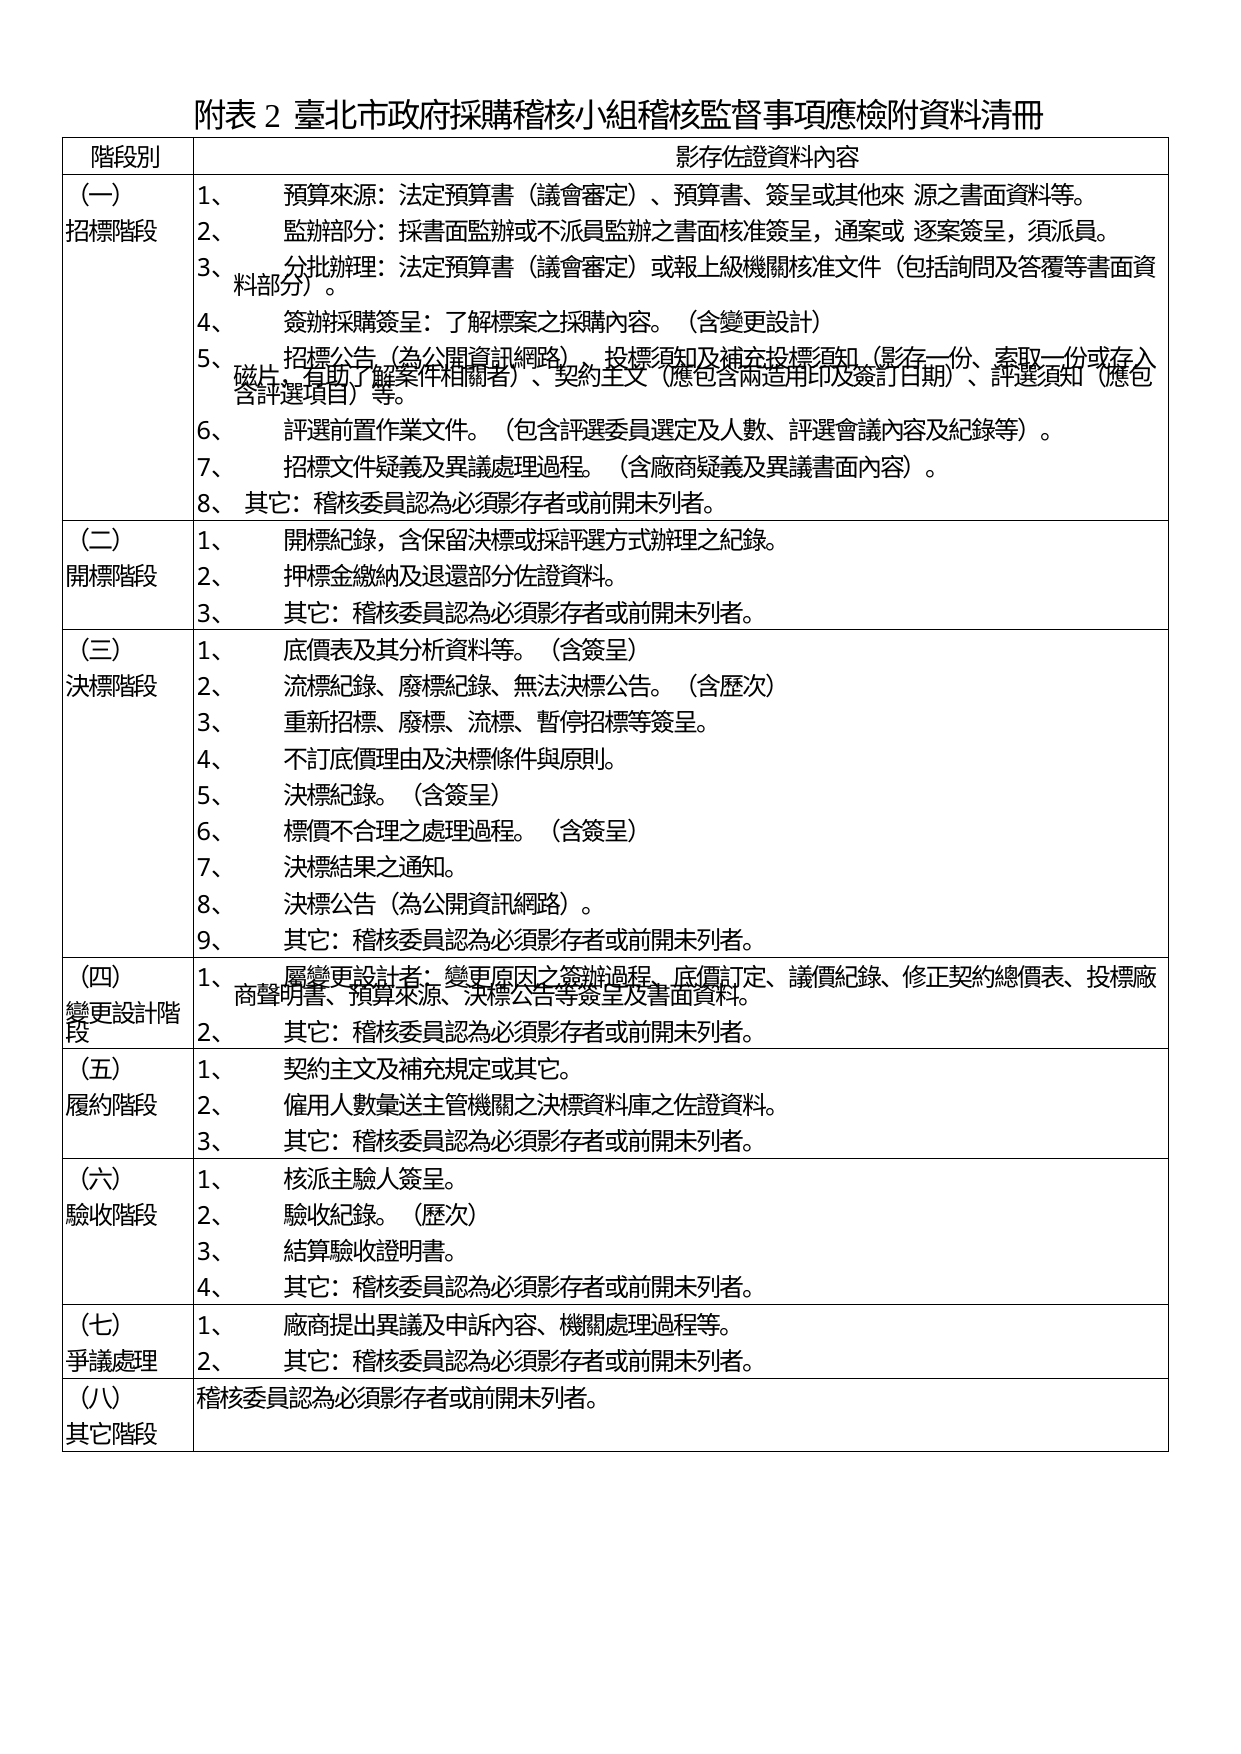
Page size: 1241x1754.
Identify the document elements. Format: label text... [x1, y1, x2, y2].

table_cell 底價表及其分析資料等。（含簽呈） 流標紀錄、廢標紀錄、無法決標公告。（含歷次） 重新招標、廢標、流標、暫停招標等簽呈。 不訂底價理由及決標條件與原則。 決標紀錄。（含簽呈） 標價不合理之處理過程。（含簽呈） 決標結果之通知。 決標公告（為公開資訊網路）。 其它：稽核委員認為必須影存者或前開未列者。 [194, 630, 1168, 957]
table_cell 開標紀錄，含保留決標或採評選方式辦理之紀錄。 押標金繳納及退還部分佐證資料。 其它：稽核委員認為必須影存者或前開未列者。 [194, 521, 1168, 629]
text 附表2 臺北市政府採購稽核小組稽核監督事項應檢附資料清冊 [59, 89, 1181, 137]
table_cell 稽核委員認為必須影存者或前開未列者。 [194, 1379, 1168, 1451]
table_cell （五） 履約階段 [63, 1049, 193, 1158]
table_cell （三） 決標階段 [63, 630, 193, 957]
table_cell 預算來源：法定預算書（議會審定）、預算書、簽呈或其他來 源之書面資料等。 監辦部分：採書面監辦或不派員監辦之書面核准簽呈，通案或 逐案簽呈，須派員。 分批辦理：法定預算書（議會審定）或報上級機關核准文件（包括詢問及答覆等書面資料部分）。 簽辦採購簽呈：了解標案之採購內容。（含變更設計） 招標公告（為公開資訊網路）、投標須知及補充投標須知（影存一份、索取一份或存入磁片，有助了解案件相關者）、契約主文（應包含兩造用印及簽訂日期）、評選須知（應包含評選項目）等。 評選前置作業文件。（包含評選委員選定及人數、評選會議內容及紀錄等）。 招標文件疑義及異議處理過程。（含廠商疑義及異議書面內容）。 8、 其它：稽核委員認為必須影存者或前開未列者。 [194, 175, 1168, 519]
table_cell （八） 其它階段 [63, 1379, 193, 1451]
table_cell 廠商提出異議及申訴內容、機關處理過程等。 其它：稽核委員認為必須影存者或前開未列者。 [194, 1305, 1168, 1378]
table_cell （四） 變更設計階段 [63, 958, 193, 1048]
table_cell （六） 驗收階段 [63, 1159, 193, 1304]
table_cell （一） 招標階段 [63, 175, 193, 519]
table_cell （七） 爭議處理 [63, 1305, 193, 1378]
table_cell 核派主驗人簽呈。 驗收紀錄。（歷次） 結算驗收證明書。 其它：稽核委員認為必須影存者或前開未列者。 [194, 1159, 1168, 1304]
table_cell 契約主文及補充規定或其它。 僱用人數彙送主管機關之決標資料庫之佐證資料。 其它：稽核委員認為必須影存者或前開未列者。 [194, 1049, 1168, 1158]
table_cell （二） 開標階段 [63, 521, 193, 629]
table_header 影存佐證資料內容 [194, 138, 1168, 174]
table_cell 屬變更設計者：變更原因之簽辦過程、底價訂定、議價紀錄、修正契約總價表、投標廠商聲明書、預算來源、決標公告等簽呈及書面資料。 其它：稽核委員認為必須影存者或前開未列者。 [194, 958, 1168, 1048]
table_header 階段別 [63, 138, 193, 174]
